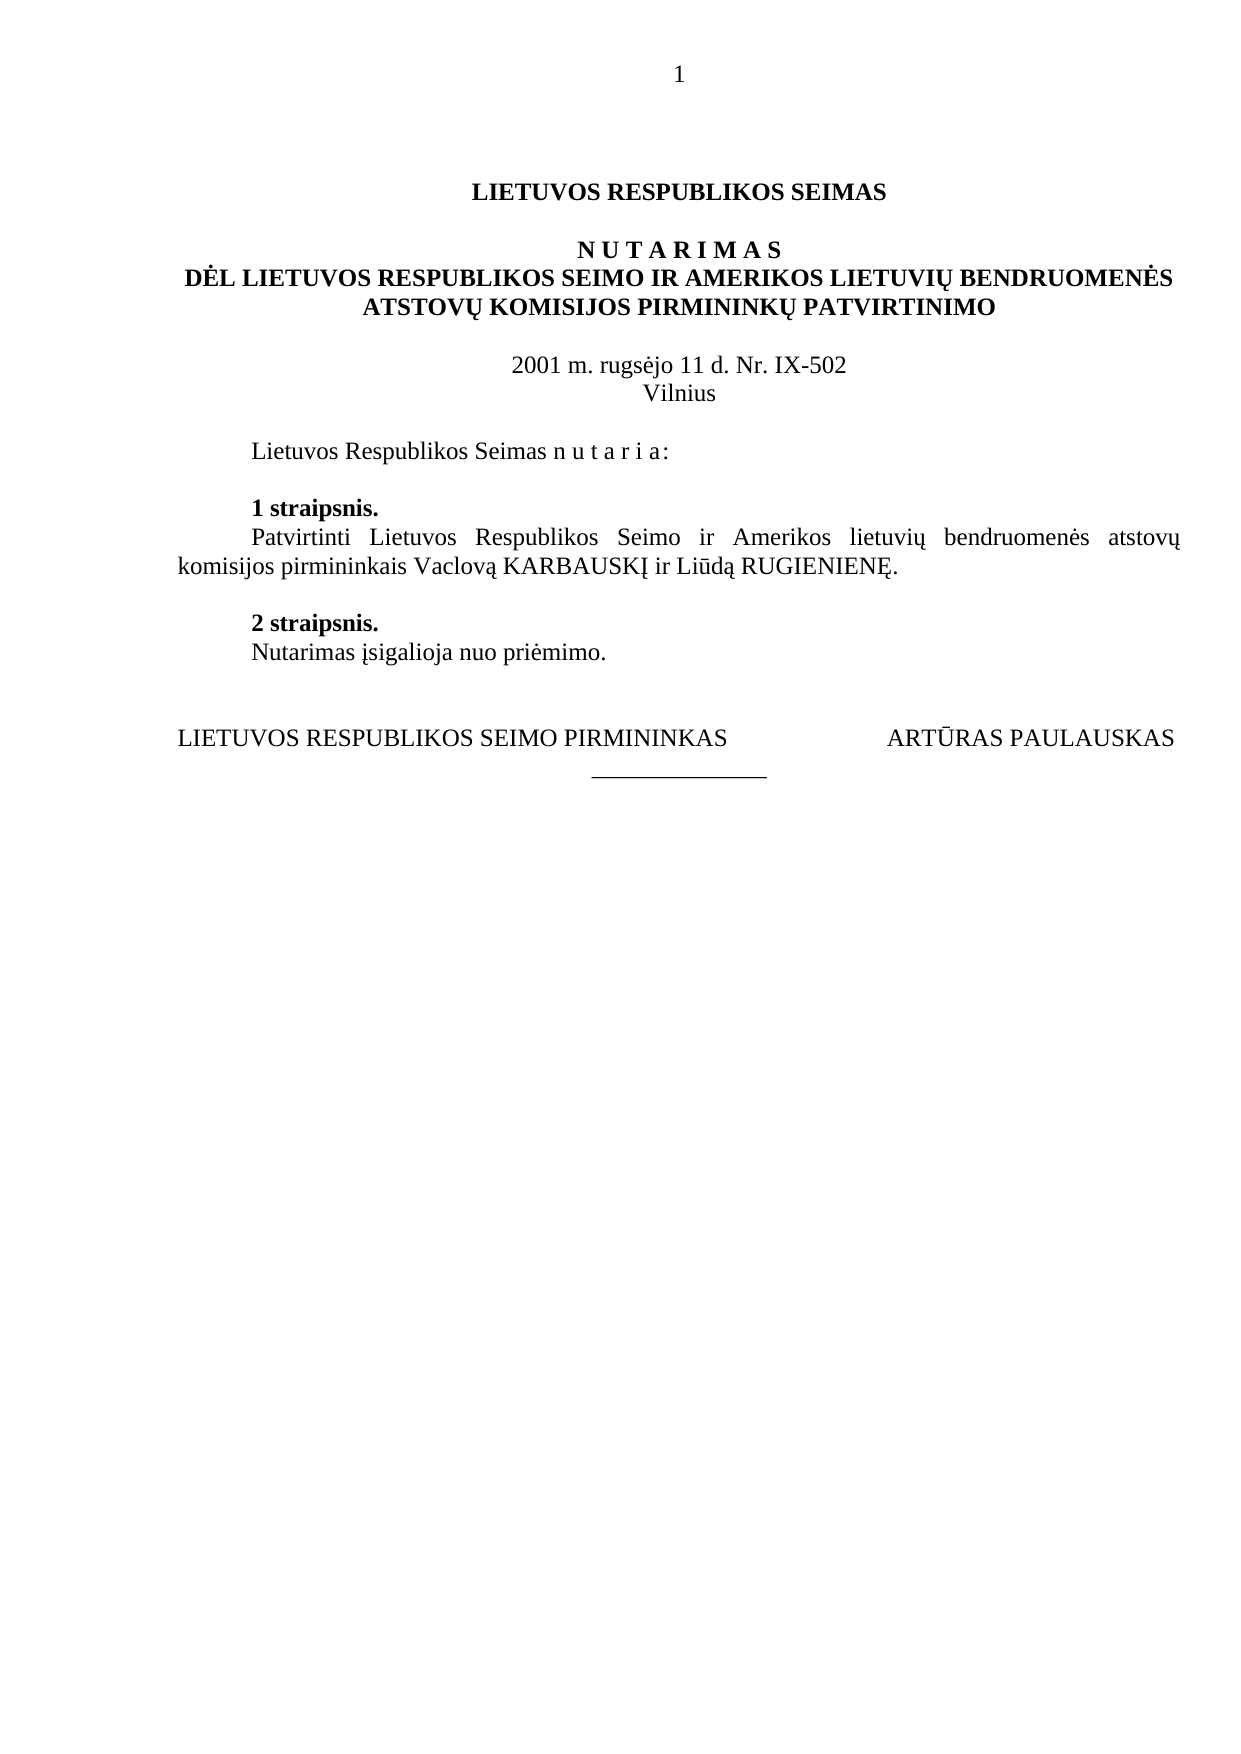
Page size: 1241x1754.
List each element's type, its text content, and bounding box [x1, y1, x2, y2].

text Patvirtinti Lietuvos Respublikos Seimo ir Amerikos lietuvių bendruomenės atstovų komisijos pirmininkais Vaclovą KARBAUSKĮ ir Liūdą RUGIENIENĘ. [177, 522, 1181, 580]
text LIETUVOS RESPUBLIKOS SEIMO PIRMININKAS ARTŪRAS PAULAUSKAS [177, 723, 1181, 752]
text 2 straipsnis. [177, 608, 1181, 637]
text Nutarimas įsigalioja nuo priėmimo. [177, 637, 1181, 666]
text ______________ [177, 752, 1181, 781]
text Lietuvos Respublikos Seimas nutaria: [177, 436, 1181, 465]
text LIETUVOS RESPUBLIKOS SEIMAS [177, 177, 1181, 206]
text Vilnius [177, 378, 1181, 407]
text DĖL LIETUVOS RESPUBLIKOS SEIMO IR AMERIKOS LIETUVIŲ BENDRUOMENĖS ATSTOVŲ KOMISIJOS PIRMININKŲ PATVIRTINIMO [177, 263, 1181, 321]
text 2001 m. rugsėjo 11 d. Nr. IX-502 [177, 350, 1181, 378]
text N U T A R I M A S [177, 235, 1181, 263]
text 1 straipsnis. [177, 493, 1181, 522]
